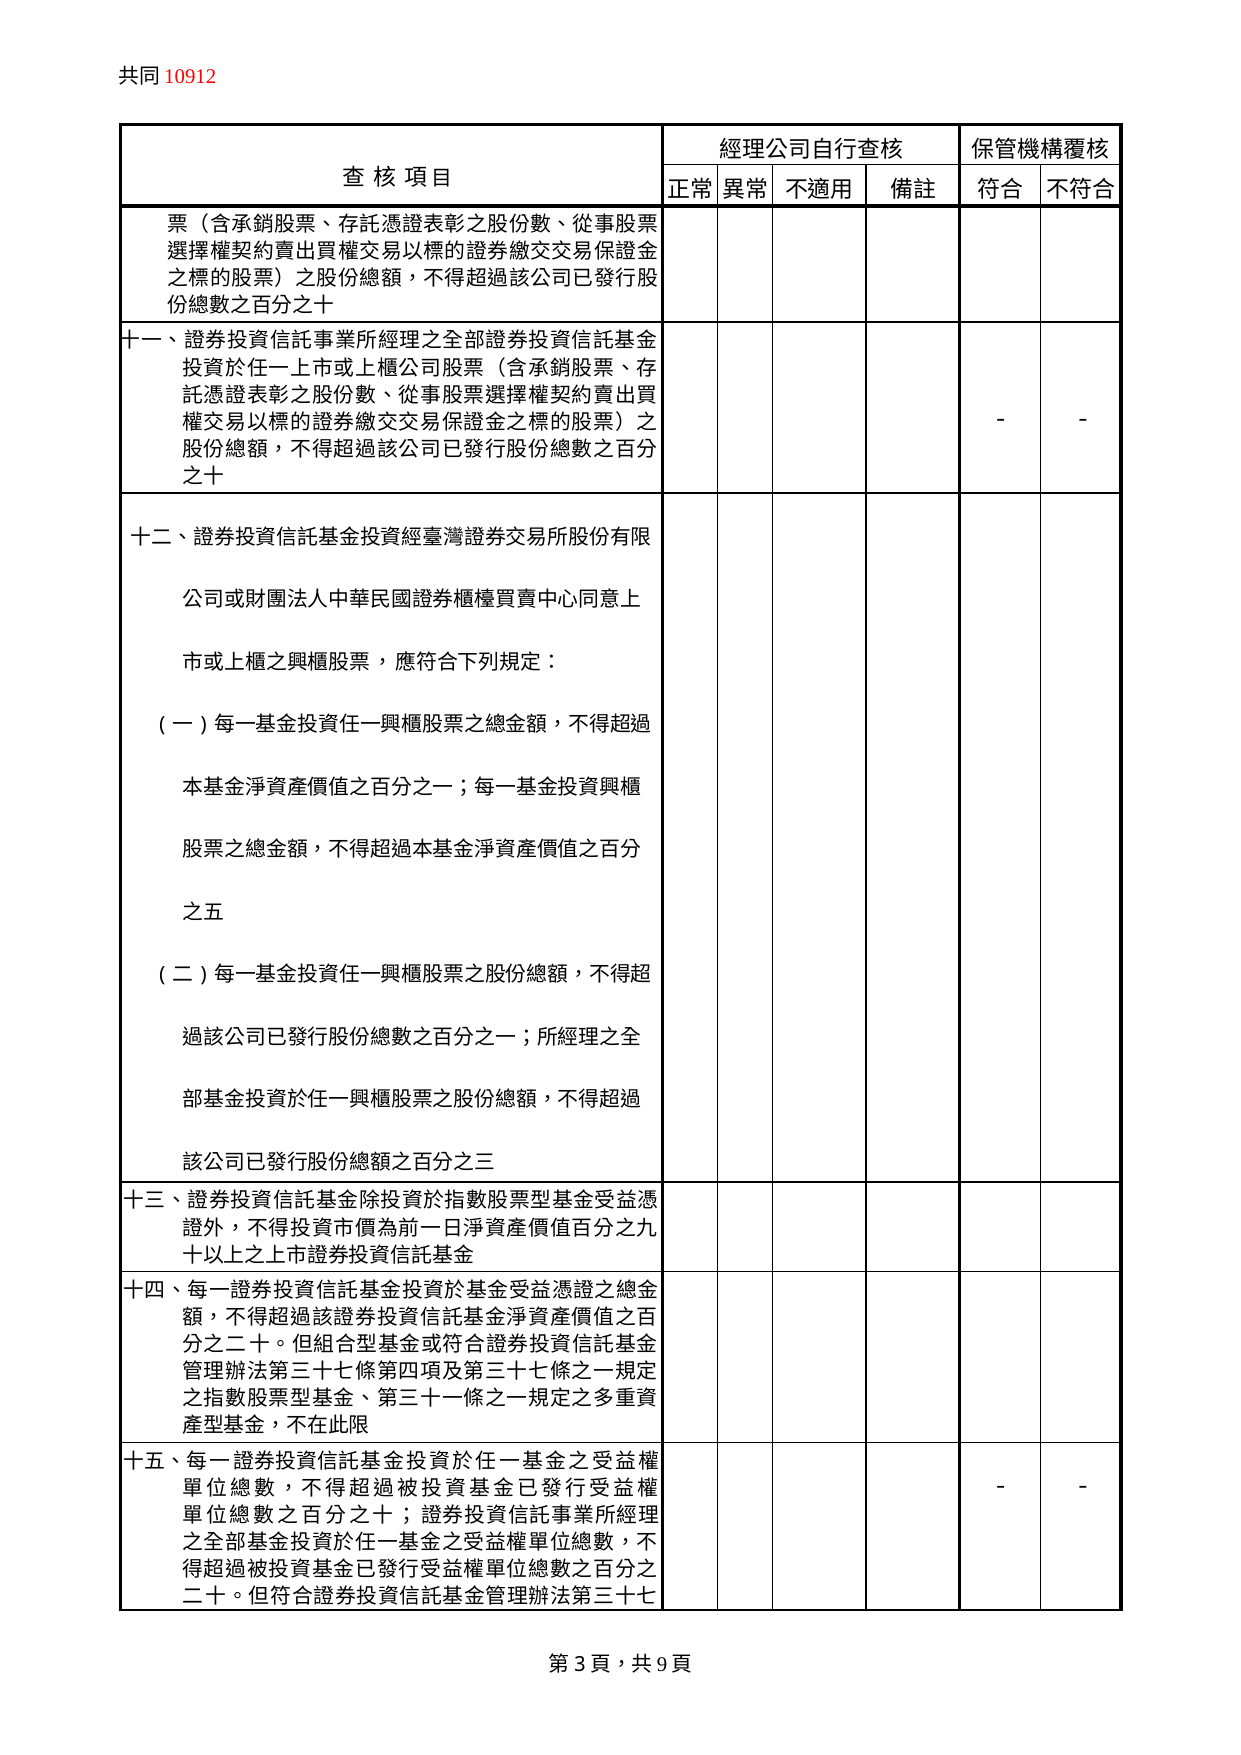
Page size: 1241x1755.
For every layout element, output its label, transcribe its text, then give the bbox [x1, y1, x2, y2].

table_cell - [961, 1443, 1040, 1609]
table_cell [773, 1443, 865, 1609]
table_cell - [1041, 1443, 1119, 1609]
table_cell [961, 1272, 1040, 1442]
table_cell [718, 323, 772, 492]
table_cell 不符合 [1041, 165, 1119, 204]
table_cell [961, 1183, 1040, 1271]
table_cell 十三、證券投資信託基金除投資於指數股票型基金受益憑證外，不得投資市價為前一日淨資產價值百分之九十以上之上市證券投資信託基金 [122, 1183, 661, 1271]
table_cell [664, 1272, 717, 1442]
table_cell [867, 208, 958, 321]
table_cell [867, 1443, 958, 1609]
table_cell 異常 [718, 165, 772, 204]
table_header 保管機構覆核 [961, 126, 1119, 164]
table_cell [664, 323, 717, 492]
table_header 查核項目 [122, 126, 661, 204]
table_header 經理公司自行查核 [664, 126, 958, 164]
table_cell [867, 1183, 958, 1271]
table_cell 備註 [867, 165, 958, 204]
table_cell [718, 1272, 772, 1442]
table_cell [773, 1183, 865, 1271]
table_cell 十五、每一證券投資信託基金投資於任一基金之受益權單位總數，不得超過被投資基金已發行受益權單位總數之百分之十；證券投資信託事業所經理之全部基金投資於任一基金之受益權單位總數，不得超過被投資基金已發行受益權單位總數之百分之二十。但符合證券投資信託基金管理辦法第三十七 [122, 1443, 661, 1609]
table_cell [1041, 208, 1119, 321]
table_cell [773, 494, 865, 1181]
table_cell [867, 494, 958, 1181]
table_cell 票（含承銷股票、存託憑證表彰之股份數、從事股票選擇權契約賣出買權交易以標的證券繳交交易保證金之標的股票）之股份總額，不得超過該公司已發行股份總數之百分之十 [122, 208, 661, 321]
table_cell 十二、證券投資信託基金投資經臺灣證券交易所股份有限公司或財團法人中華民國證券櫃檯買賣中心同意上市或上櫃之興櫃股票，應符合下列規定： (一)每一基金投資任一興櫃股票之總金額，不得超過本基金淨資產價值之百分之一；每一基金投資興櫃股票之總金額，不得超過本基金淨資產價值之百分之五 (二)每一基金投資任一興櫃股票之股份總額，不得超過該公司已發行股份總數之百分之一；所經理之全部基金投資於任一興櫃股票之股份總額，不得超過該公司已發行股份總額之百分之三 [122, 494, 661, 1181]
table_cell [718, 1183, 772, 1271]
table_cell [1041, 494, 1119, 1181]
table_cell 符合 [961, 165, 1040, 204]
table_cell - [1041, 323, 1119, 492]
table_cell 正常 [664, 165, 717, 204]
table_cell [664, 1183, 717, 1271]
table_cell [1041, 1272, 1119, 1442]
table_cell - [961, 323, 1040, 492]
table_cell [961, 494, 1040, 1181]
table_cell [1041, 1183, 1119, 1271]
table_cell [867, 323, 958, 492]
table_cell [961, 208, 1040, 321]
table_cell 十一、證券投資信託事業所經理之全部證券投資信託基金投資於任一上市或上櫃公司股票（含承銷股票、存託憑證表彰之股份數、從事股票選擇權契約賣出買權交易以標的證券繳交交易保證金之標的股票）之股份總額，不得超過該公司已發行股份總數之百分之十 [122, 323, 661, 492]
table_cell [718, 494, 772, 1181]
table_cell [664, 494, 717, 1181]
table_cell [718, 208, 772, 321]
table_cell [773, 1272, 865, 1442]
table_cell [867, 1272, 958, 1442]
table_cell [773, 208, 865, 321]
table_cell [664, 1443, 717, 1609]
table_cell [773, 323, 865, 492]
table_cell [718, 1443, 772, 1609]
table_cell 十四、每一證券投資信託基金投資於基金受益憑證之總金額，不得超過該證券投資信託基金淨資產價值之百分之二十。但組合型基金或符合證券投資信託基金管理辦法第三十七條第四項及第三十七條之一規定之指數股票型基金、第三十一條之一規定之多重資產型基金，不在此限 [122, 1272, 661, 1442]
table_cell 不適用 [773, 165, 865, 204]
table_cell [664, 208, 717, 321]
